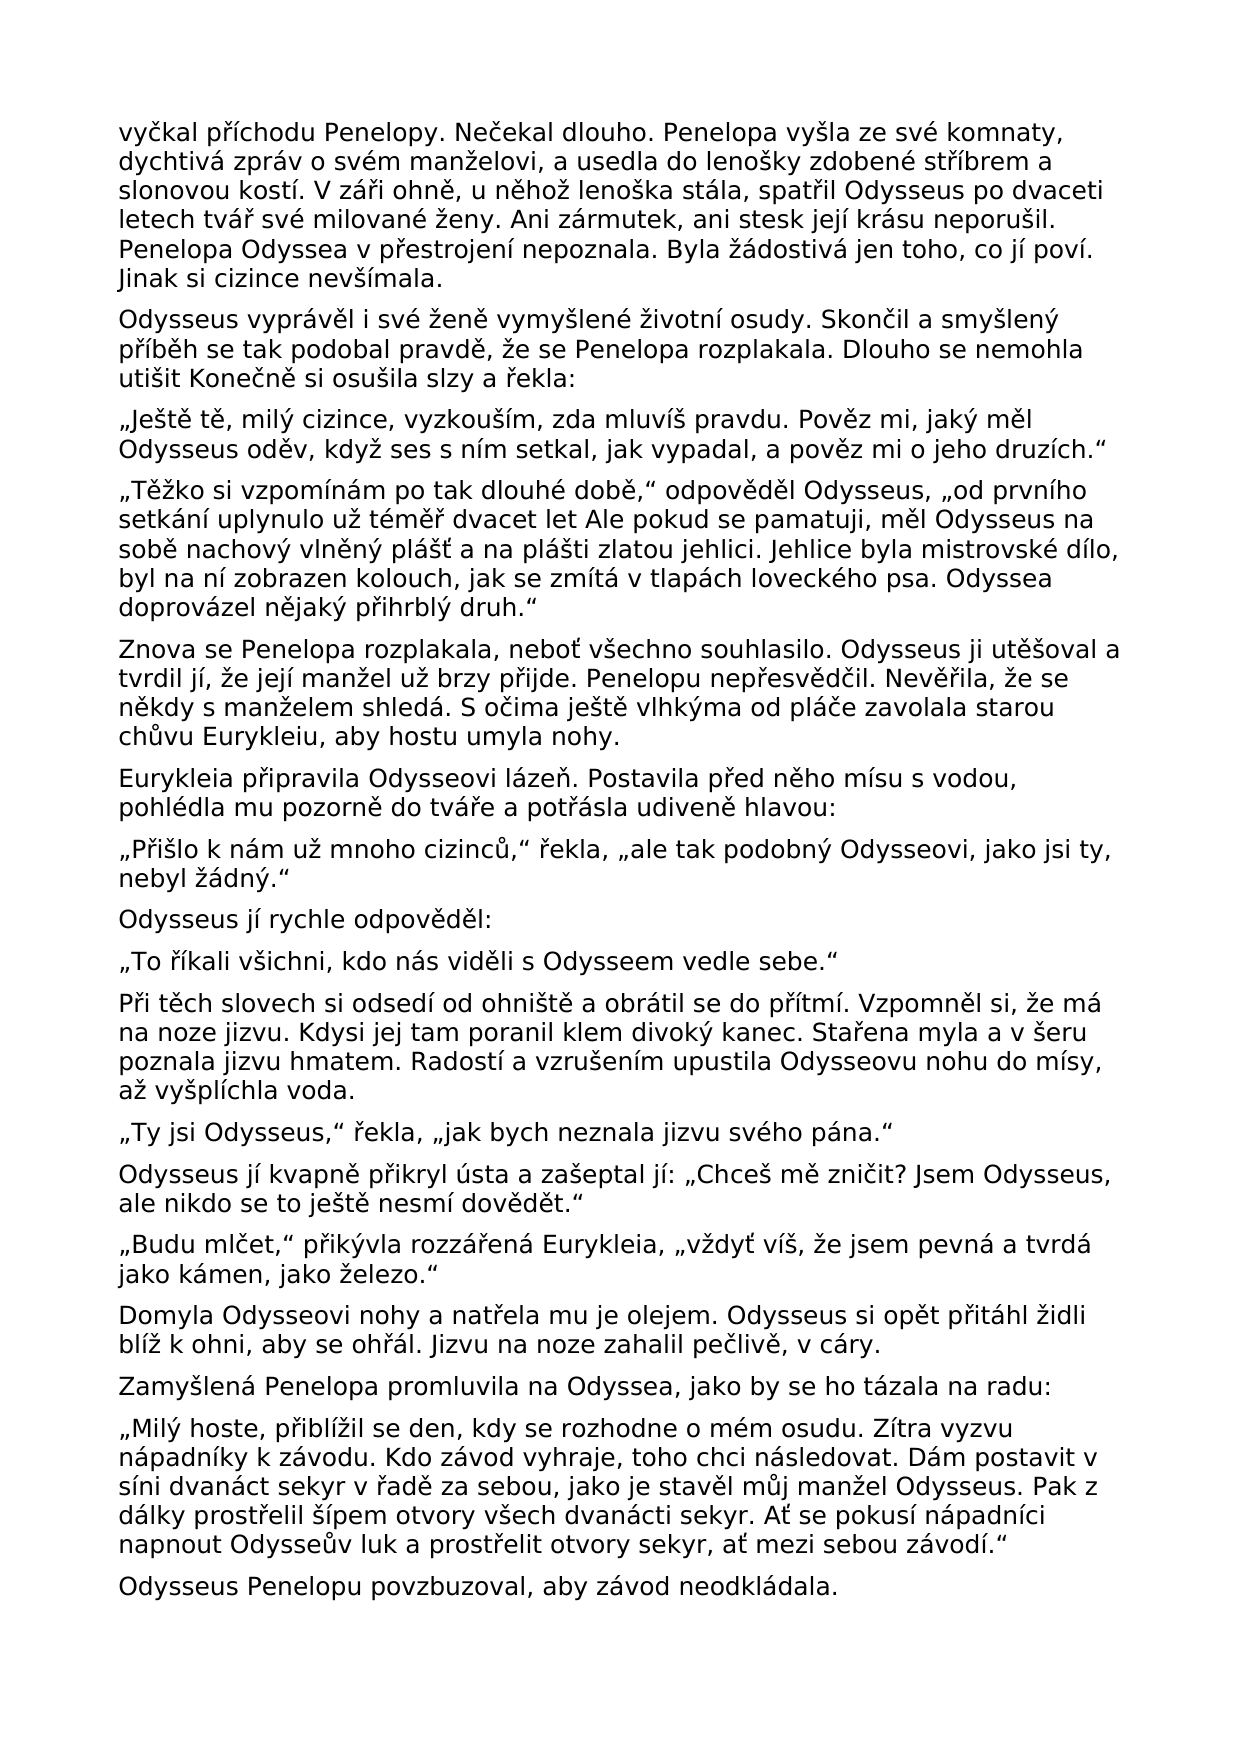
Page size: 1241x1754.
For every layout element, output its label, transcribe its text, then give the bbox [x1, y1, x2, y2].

text vyčkal příchodu Penelopy. Nečekal dlouho. Penelopa vyšla ze své komnaty, dychtivá zpráv o svém manželovi, a usedla do lenošky zdobené stříbrem a slonovou kostí. V záři ohně, u něhož lenoška stála, spatřil Odysseus po dvaceti letech tvář své milované ženy. Ani zármutek, ani stesk její krásu neporušil. Penelopa Odyssea v přestrojení nepoznala. Byla žádostivá jen toho, co jí poví. Jinak si cizince nevšímala. [118, 118, 1122, 293]
text „To říkali všichni, kdo nás viděli s Odysseem vedle sebe.“ [118, 947, 1122, 976]
text „Ještě tě, milý cizince, vyzkouším, zda mluvíš pravdu. Pověz mi, jaký měl Odysseus oděv, když ses s ním setkal, jak vypadal, a pověz mi o jeho druzích.“ [118, 406, 1122, 464]
text „Přišlo k nám už mnoho cizinců,“ řekla, „ale tak podobný Odysseovi, jako jsi ty, nebyl žádný.“ [118, 835, 1122, 893]
text Odysseus jí kvapně přikryl ústa a zašeptal jí: „Chceš mě zničit? Jsem Odysseus, ale nikdo se to ještě nesmí dovědět.“ [118, 1160, 1122, 1218]
text „Milý hoste, přiblížil se den, kdy se rozhodne o mém osudu. Zítra vyzvu nápadníky k závodu. Kdo závod vyhraje, toho chci následovat. Dám postavit v síni dvanáct sekyr v řadě za sebou, jako je stavěl můj manžel Odysseus. Pak z dálky prostřelil šípem otvory všech dvanácti sekyr. Ať se pokusí nápadníci napnout Odysseův luk a prostřelit otvory sekyr, ať mezi sebou závodí.“ [118, 1414, 1122, 1560]
text Eurykleia připravila Odysseovi lázeň. Postavila před něho mísu s vodou, pohlédla mu pozorně do tváře a potřásla udiveně hlavou: [118, 764, 1122, 822]
text Odysseus vyprávěl i své ženě vymyšlené životní osudy. Skončil a smyšlený příběh se tak podobal pravdě, že se Penelopa rozplakala. Dlouho se nemohla utišit Konečně si osušila slzy a řekla: [118, 306, 1122, 393]
text „Ty jsi Odysseus,“ řekla, „jak bych neznala jizvu svého pána.“ [118, 1118, 1122, 1147]
text Znova se Penelopa rozplakala, neboť všechno souhlasilo. Odysseus ji utěšoval a tvrdil jí, že její manžel už brzy přijde. Penelopu nepřesvědčil. Nevěřila, že se někdy s manželem shledá. S očima ještě vlhkýma od pláče zavolala starou chůvu Eurykleiu, aby hostu umyla nohy. [118, 635, 1122, 751]
text Odysseus Penelopu povzbuzoval, aby závod neodkládala. [118, 1572, 1122, 1601]
text Zamyšlená Penelopa promluvila na Odyssea, jako by se ho tázala na radu: [118, 1372, 1122, 1401]
text „Těžko si vzpomínám po tak dlouhé době,“ odpověděl Odysseus, „od prvního setkání uplynulo už téměř dvacet let Ale pokud se pamatuji, měl Odysseus na sobě nachový vlněný plášť a na plášti zlatou jehlici. Jehlice byla mistrovské dílo, byl na ní zobrazen kolouch, jak se zmítá v tlapách loveckého psa. Odyssea doprovázel nějaký přihrblý druh.“ [118, 476, 1122, 622]
text „Budu mlčet,“ přikývla rozzářená Eurykleia, „vždyť víš, že jsem pevná a tvrdá jako kámen, jako železo.“ [118, 1231, 1122, 1289]
text Domyla Odysseovi nohy a natřela mu je olejem. Odysseus si opět přitáhl židli blíž k ohni, aby se ohřál. Jizvu na noze zahalil pečlivě, v cáry. [118, 1301, 1122, 1360]
text Při těch slovech si odsedí od ohniště a obrátil se do přítmí. Vzpomněl si, že má na noze jizvu. Kdysi jej tam poranil klem divoký kanec. Stařena myla a v šeru poznala jizvu hmatem. Radostí a vzrušením upustila Odysseovu nohu do mísy, až vyšplíchla voda. [118, 989, 1122, 1106]
text Odysseus jí rychle odpověděl: [118, 906, 1122, 935]
